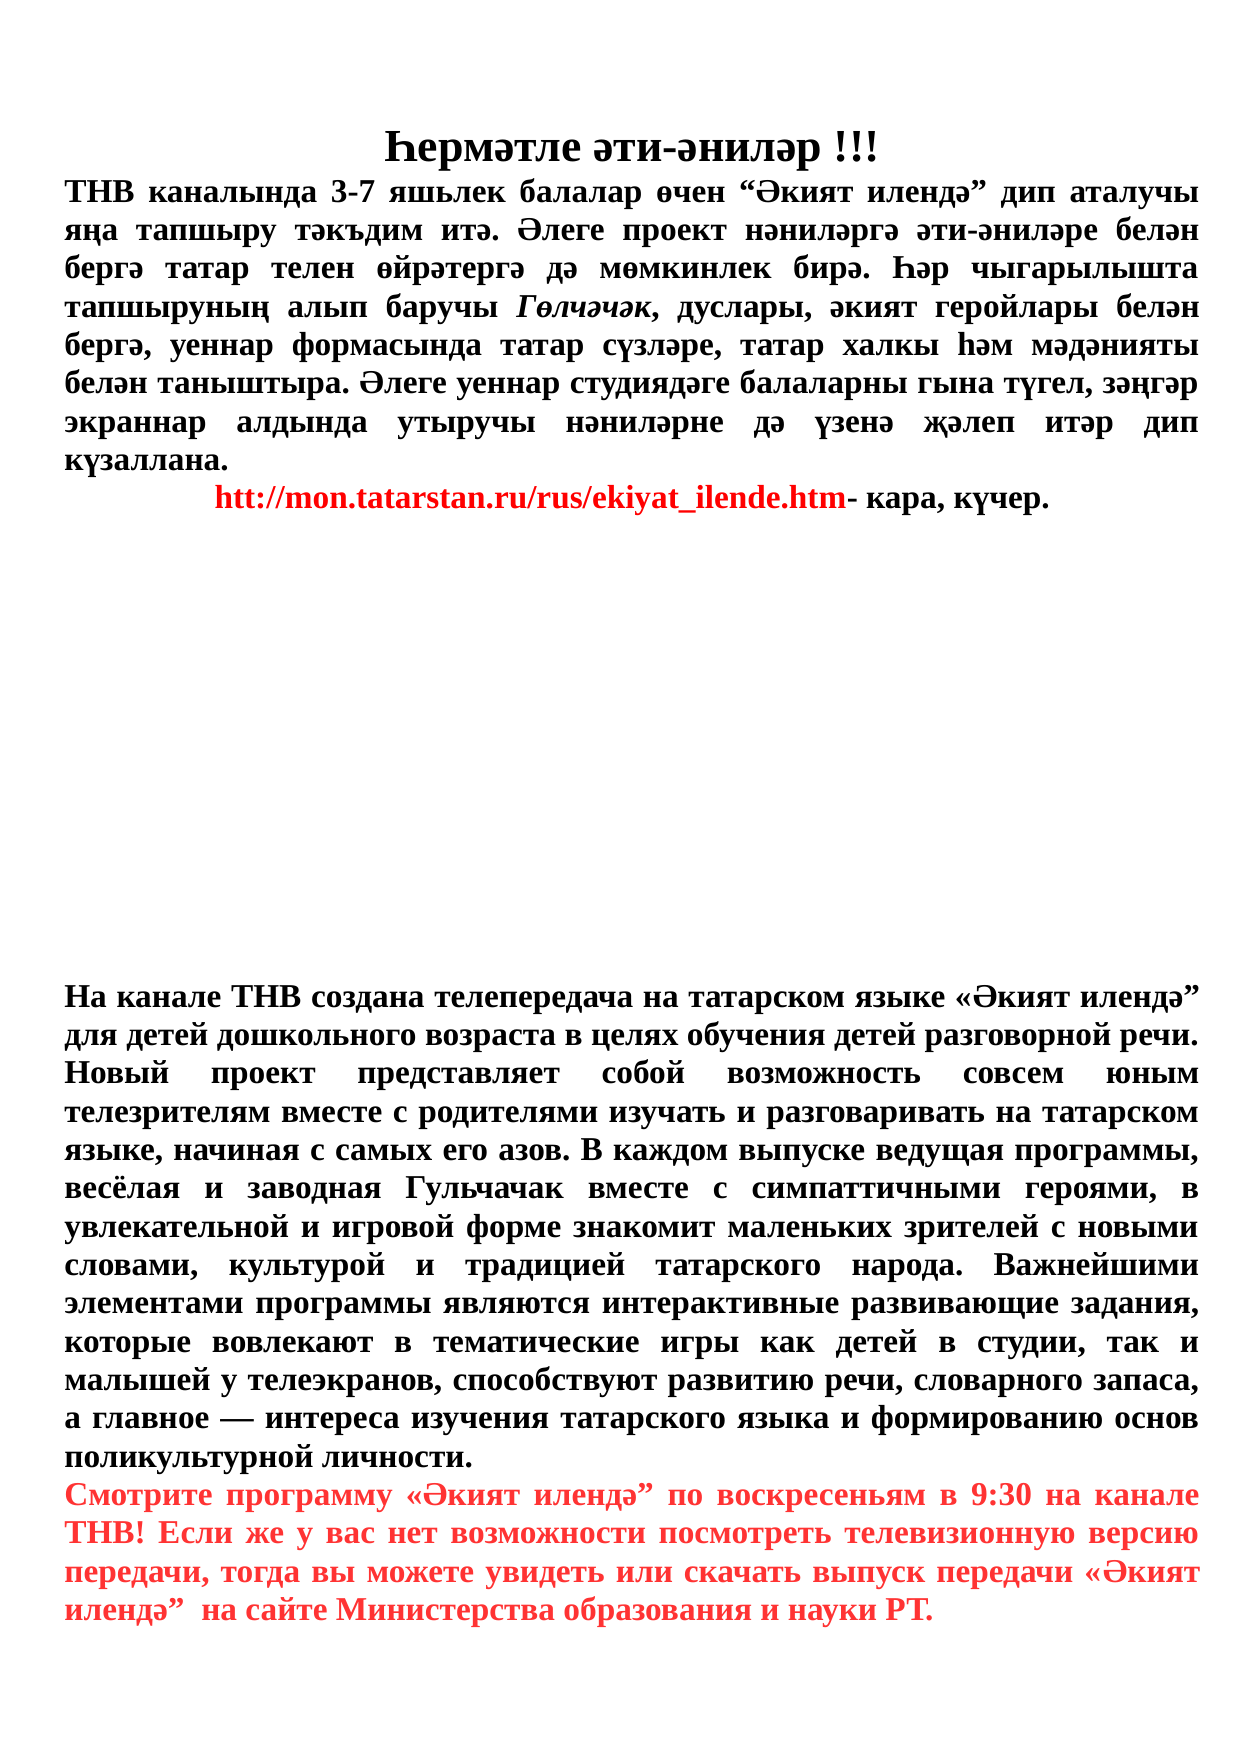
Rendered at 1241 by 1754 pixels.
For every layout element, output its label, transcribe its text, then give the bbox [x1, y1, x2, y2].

text Смотрите программу «Әкият илендә” по воскресеньям в 9:30 на канале ТНВ! Если же у вас нет возможности посмотреть телевизионную версию передачи, тогда вы можете увидеть или скачать выпуск передачи «Әкият илендә” на сайте Министерства образования и науки РТ. [64, 1474, 1200, 1627]
text На канале ТНВ создана телепередача на татарском языке «Әкият илендә” для детей дошкольного возраста в целях обучения детей разговорной речи. Новый проект представляет собой возможность совсем юным телезрителям вместе с родителями изучать и разговаривать на татарском языке, начиная с самых его азов. В каждом выпуске ведущая программы, весёлая и заводная Гульчачак вместе с симпаттичными героями, в увлекательной и игровой форме знакомит маленьких зрителей с новыми словами, культурой и традицией татарского народа. Важнейшими элементами программы являются интерактивные развивающие задания, которые вовлекают в тематические игры как детей в студии, так и малышей у телеэкранов, способствуют развитию речи, словарного запаса, а главное — интереса изучения татарского языка и формированию основ поликультурной личности. [64, 976, 1200, 1474]
text һtt://mon.tatarstan.ru/rus/ekiyat_ilende.htm- кара, күчер. [64, 477, 1200, 516]
text Һермәтле әти-әниләр !!! [64, 118, 1200, 171]
text ТНВ каналында 3-7 яшьлек балалар өчен “Әкият илендә” дип аталучы яңа тапшыру тәкъдим итә. Әлеге проект нәниләргә әти-әниләре белән бергә татар телен өйрәтергә дә мөмкинлек бирә. Һәр чыгарылышта тапшыруның алып баручы Гөлчәчәк, дуслары, әкият геройлары белән бергә, уеннар формасында татар сүзләре, татар халкы һәм мәдәнияты белән таныштыра. Әлеге уеннар студиядәге балаларны гына түгел, зәңгәр экраннар алдында утыручы нәниләрне дә үзенә җәлеп итәр дип күзаллана. [64, 171, 1200, 477]
